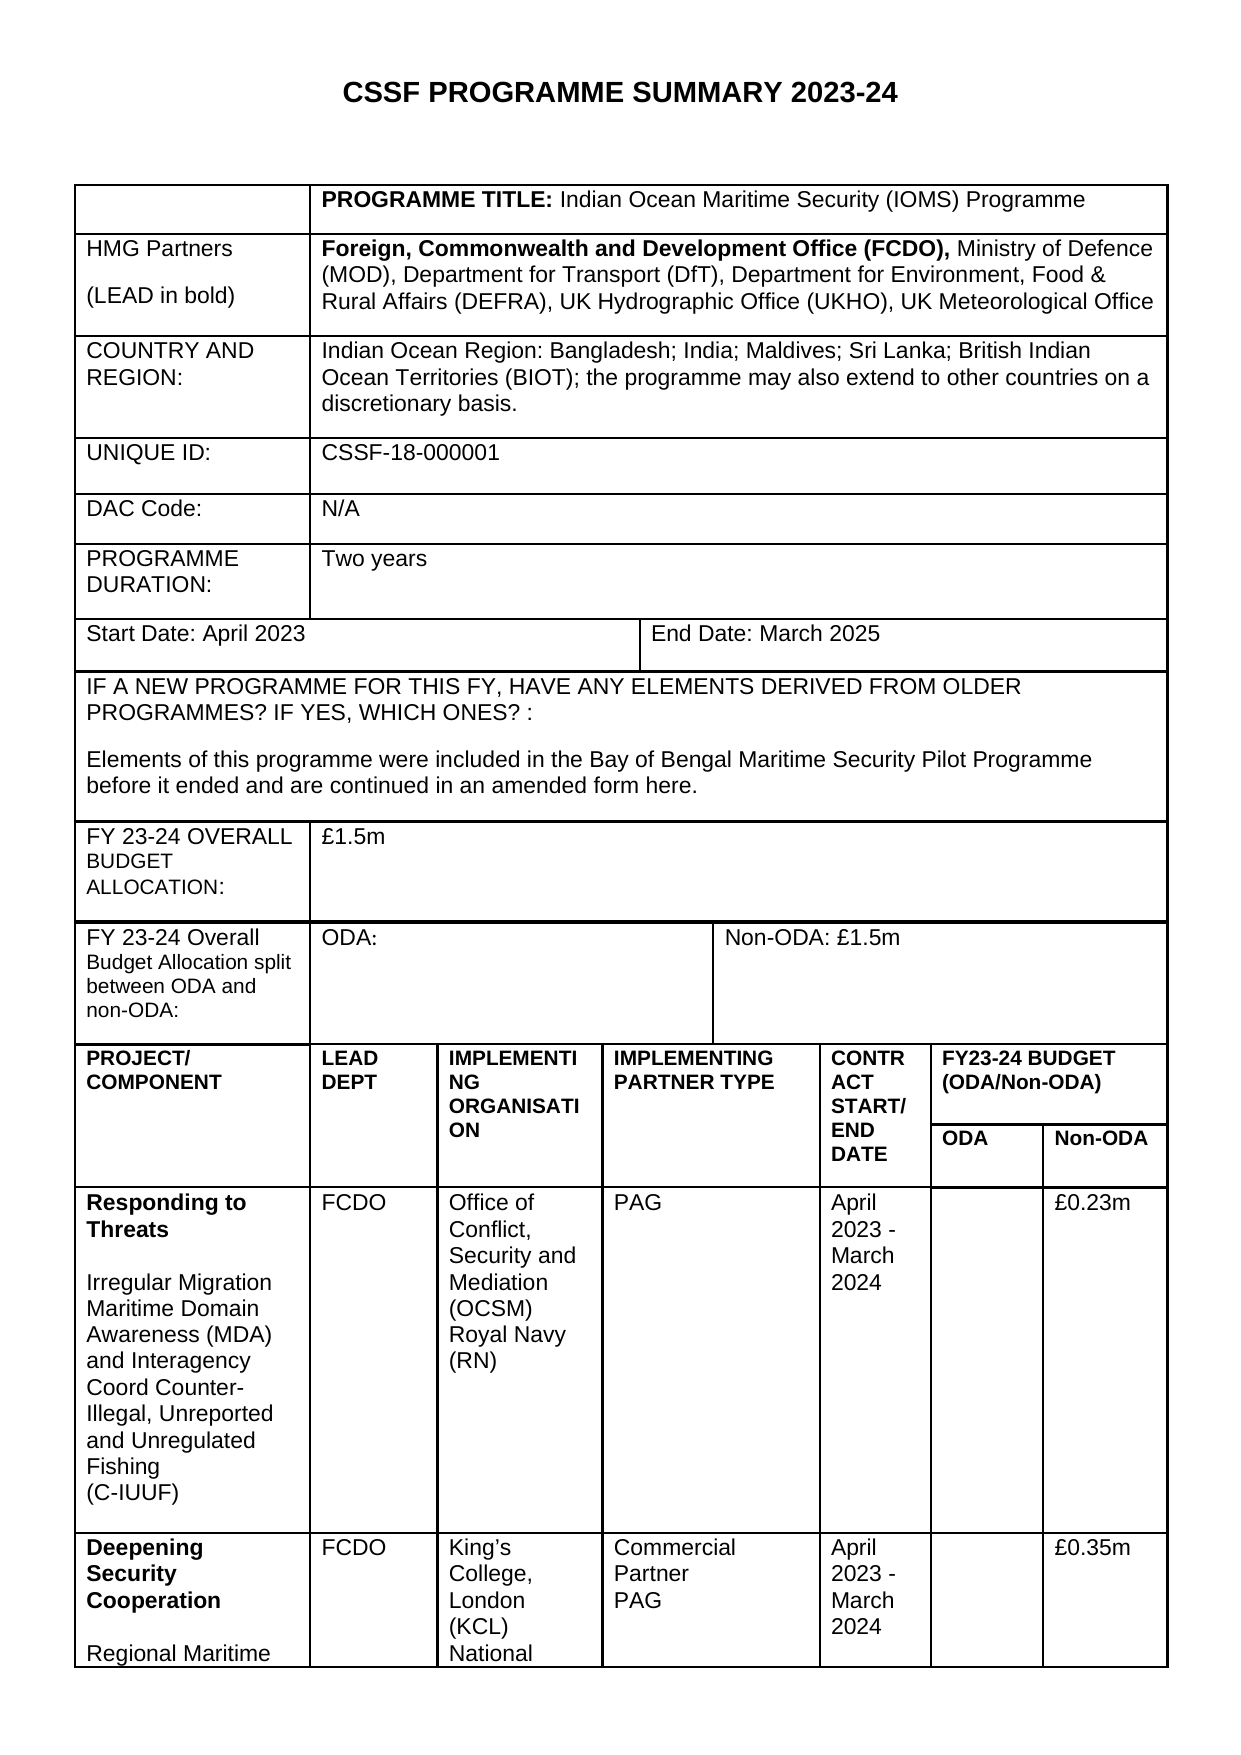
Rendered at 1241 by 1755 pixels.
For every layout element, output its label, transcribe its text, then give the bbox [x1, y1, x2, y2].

table_cell Responding to Threats Irregular Migration Maritime Domain Awareness (MDA) and Interagency Coord Counter-Illegal, Unreported and Unregulated Fishing (C-IUUF) [76, 1188, 309, 1532]
table_cell £0.23m [1044, 1189, 1166, 1532]
table_cell [932, 1534, 1042, 1666]
table_cell COUNTRY AND REGION: [76, 337, 309, 437]
table_cell Deepening Security Cooperation Regional Maritime [76, 1534, 309, 1666]
table_cell £1.5m [311, 823, 1166, 920]
table_cell Foreign, Commonwealth and Development Office (FCDO), Ministry of Defence (MOD), Department for Transport (DfT), Department for Environment, Food & Rural Affairs (DEFRA), UK Hydrographic Office (UKHO), UK Meteorological Office [311, 235, 1166, 335]
table_cell End Date: March 2025 [641, 620, 1166, 669]
table_cell IMPLEMENTING ORGANISATION [439, 1045, 601, 1186]
table_cell Start Date: April 2023 [76, 620, 639, 669]
table_cell ODA: [311, 924, 712, 1042]
table_cell HMG Partners (LEAD in bold) [76, 235, 309, 335]
table_cell King’s College, London (KCL) National [439, 1534, 601, 1666]
table_cell Commercial Partner PAG [604, 1534, 819, 1666]
table_cell April 2023 - March 2024 [821, 1534, 930, 1666]
table_cell £0.35m [1044, 1534, 1166, 1666]
table_cell Non-ODA [1044, 1126, 1166, 1186]
table_cell FY 23-24 Overall Budget Allocation split between ODA and non-ODA: [76, 924, 309, 1042]
table_cell April 2023 - March 2024 [821, 1188, 930, 1532]
table_cell FY23-24 BUDGET (ODA/Non-ODA) [932, 1045, 1166, 1123]
table_cell CONTRACT START/END DATE [821, 1045, 930, 1186]
table_cell ODA [932, 1126, 1042, 1186]
table_cell DAC Code: [76, 495, 309, 542]
table_cell N/A [311, 495, 1166, 542]
table_cell UNIQUE ID: [76, 439, 309, 493]
table_cell PAG [604, 1188, 819, 1532]
table_header [76, 186, 309, 233]
table_cell PROGRAMME DURATION: [76, 545, 309, 618]
table_cell FCDO [311, 1534, 436, 1666]
table_cell Office of Conflict, Security and Mediation (OCSM) Royal Navy (RN) [439, 1188, 601, 1532]
table_cell IF A NEW PROGRAMME FOR THIS FY, HAVE ANY ELEMENTS DERIVED FROM OLDER PROGRAMMES? IF YES, WHICH ONES? : Elements of this programme were included in the Bay of Bengal Maritime Security Pilot Programme before it ended and are continued in an amended form here. [76, 673, 1166, 820]
table_cell IMPLEMENTING PARTNER TYPE [604, 1045, 819, 1186]
table_cell [932, 1189, 1042, 1532]
table_cell Non-ODA: £1.5m [714, 924, 1166, 1042]
table_cell LEAD DEPT [311, 1045, 436, 1186]
table_cell FY 23-24 OVERALL BUDGET ALLOCATION: [76, 823, 309, 920]
table_cell Indian Ocean Region: Bangladesh; India; Maldives; Sri Lanka; British Indian Ocean Territories (BIOT); the programme may also extend to other countries on a discretionary basis. [311, 337, 1166, 437]
table_cell PROJECT/ COMPONENT [76, 1046, 309, 1186]
table_cell FCDO [311, 1188, 436, 1532]
table_header PROGRAMME TITLE: Indian Ocean Maritime Security (IOMS) Programme [311, 186, 1166, 233]
table_cell Two years [311, 545, 1166, 618]
table_cell CSSF-18-000001 [311, 439, 1166, 493]
text CSSF PROGRAMME SUMMARY 2023-24 [75, 75, 1165, 108]
